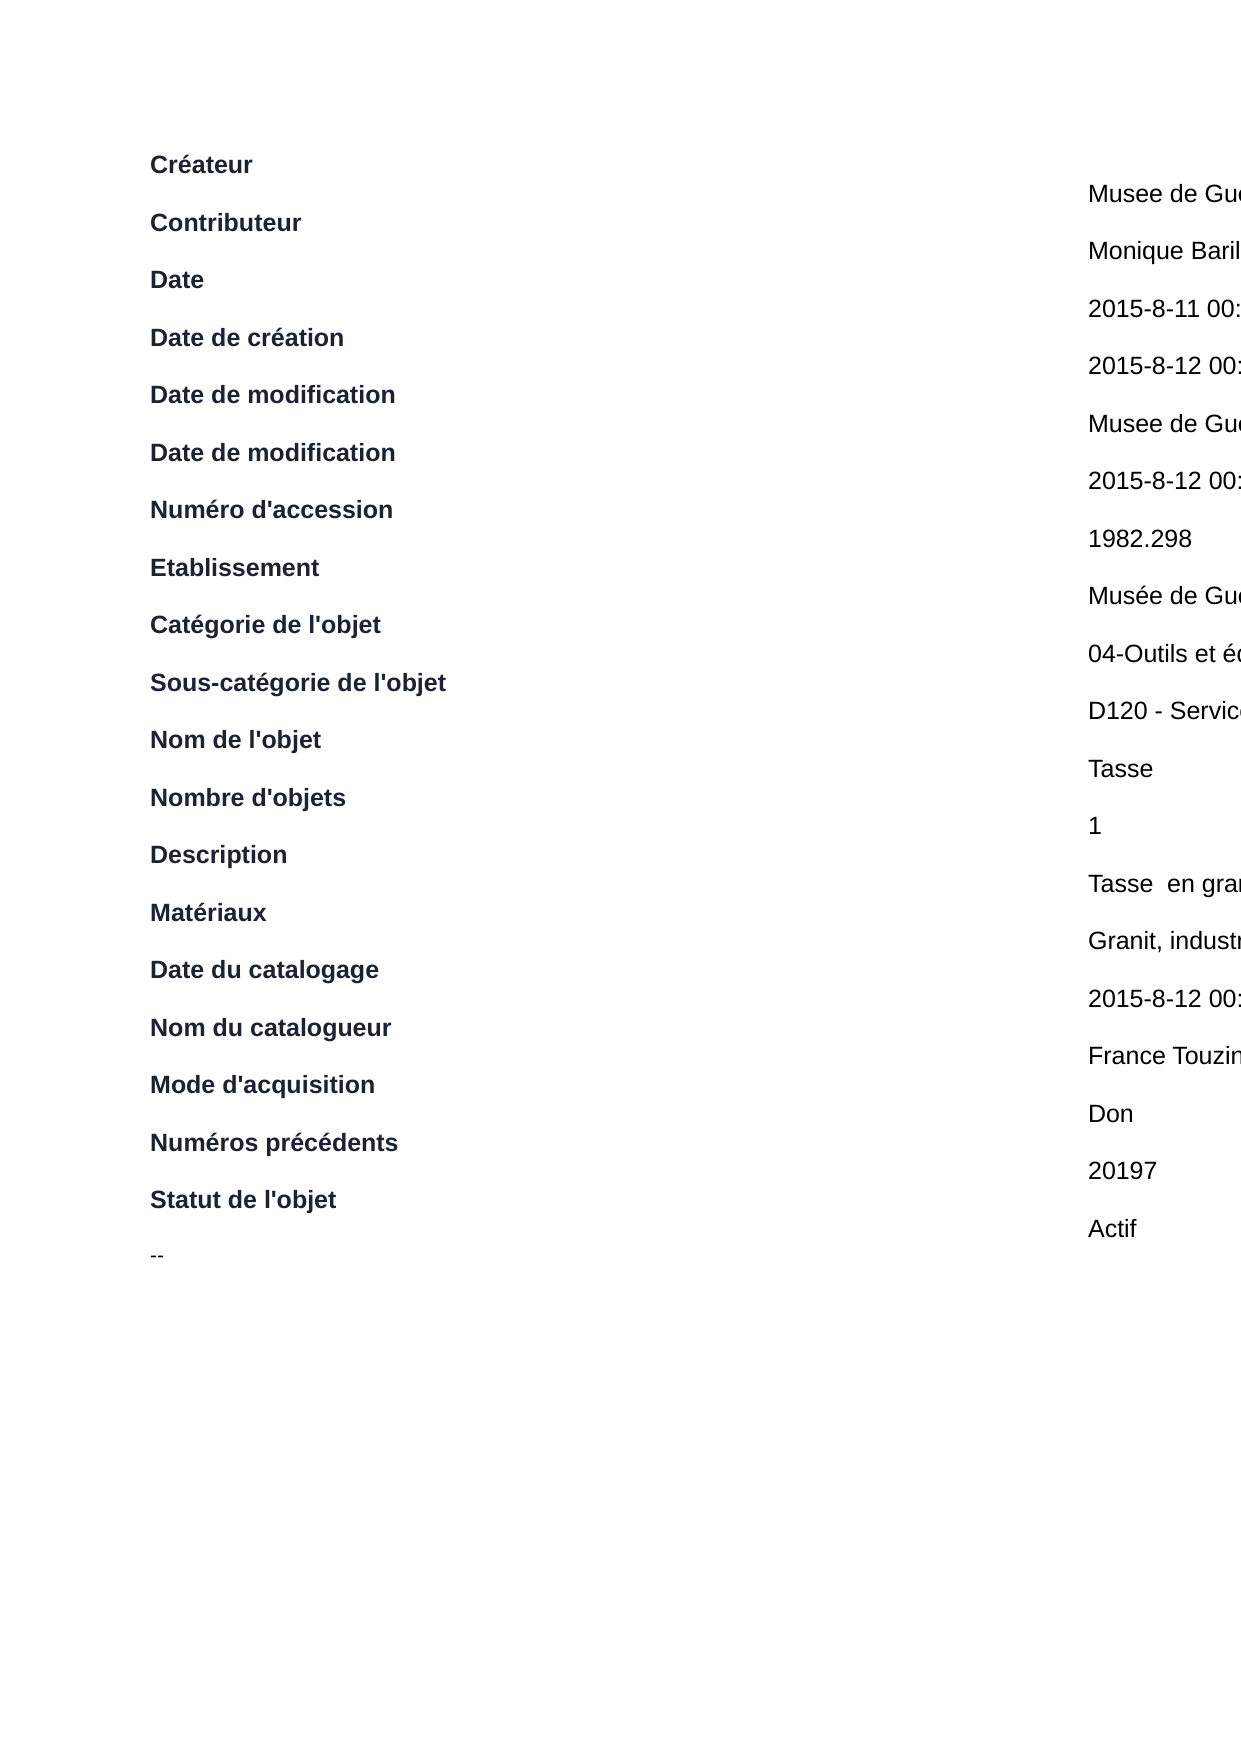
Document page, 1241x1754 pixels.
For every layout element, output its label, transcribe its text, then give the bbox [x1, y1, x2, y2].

text Date du catalogage [150, 955, 1090, 984]
text Mode d'acquisition [150, 1070, 1090, 1099]
text -- [150, 1242, 1090, 1266]
text Tasse [1088, 754, 1240, 782]
text 20197 [1088, 1156, 1240, 1185]
text Matériaux [150, 897, 1090, 926]
text Créateur [150, 150, 1090, 179]
text Date de modification [150, 380, 1090, 409]
text Statut de l'objet [150, 1185, 1090, 1214]
text Description [150, 840, 1090, 869]
text Numéro d'accession [150, 495, 1090, 524]
text 2015-8-12 00:00 [1088, 984, 1240, 1012]
text France Touzin [1088, 1041, 1240, 1070]
text Granit, industriel. [1088, 926, 1240, 955]
text Etablissement [150, 552, 1090, 581]
text Actif [1088, 1214, 1240, 1242]
text 2015-8-12 00:00 [1088, 466, 1240, 495]
text Nom du catalogueur [150, 1012, 1090, 1041]
text 04-Outils et équipement pour les matériaux [1088, 639, 1240, 667]
text Numéros précédents [150, 1127, 1090, 1156]
text Date de modification [150, 437, 1090, 466]
text Musée de Guérin [1088, 581, 1240, 610]
text Monique Baril [1088, 236, 1240, 265]
text Nom de l'objet [150, 725, 1090, 754]
text Sous-catégorie de l'objet [150, 667, 1090, 696]
text 1982.298 [1088, 524, 1240, 552]
text Musee de Guerin - Gestionnaire (MDG) [1088, 409, 1240, 437]
text Date [150, 265, 1090, 294]
text Tasse en granit avec une anse pour boire son breuvage. [1088, 869, 1240, 897]
text Don [1088, 1099, 1240, 1127]
text Nombre d'objets [150, 782, 1090, 811]
text 1 [1088, 811, 1240, 840]
text Musee de Guerin - Gestionnaire (MDG) [1088, 179, 1240, 207]
text Contributeur [150, 207, 1090, 236]
text 2015-8-12 00:00 [1088, 351, 1240, 380]
text D120 - Service des aliments [1088, 696, 1240, 725]
text 2015-8-11 00:00 [1088, 294, 1240, 322]
text Catégorie de l'objet [150, 610, 1090, 639]
text Date de création [150, 322, 1090, 351]
